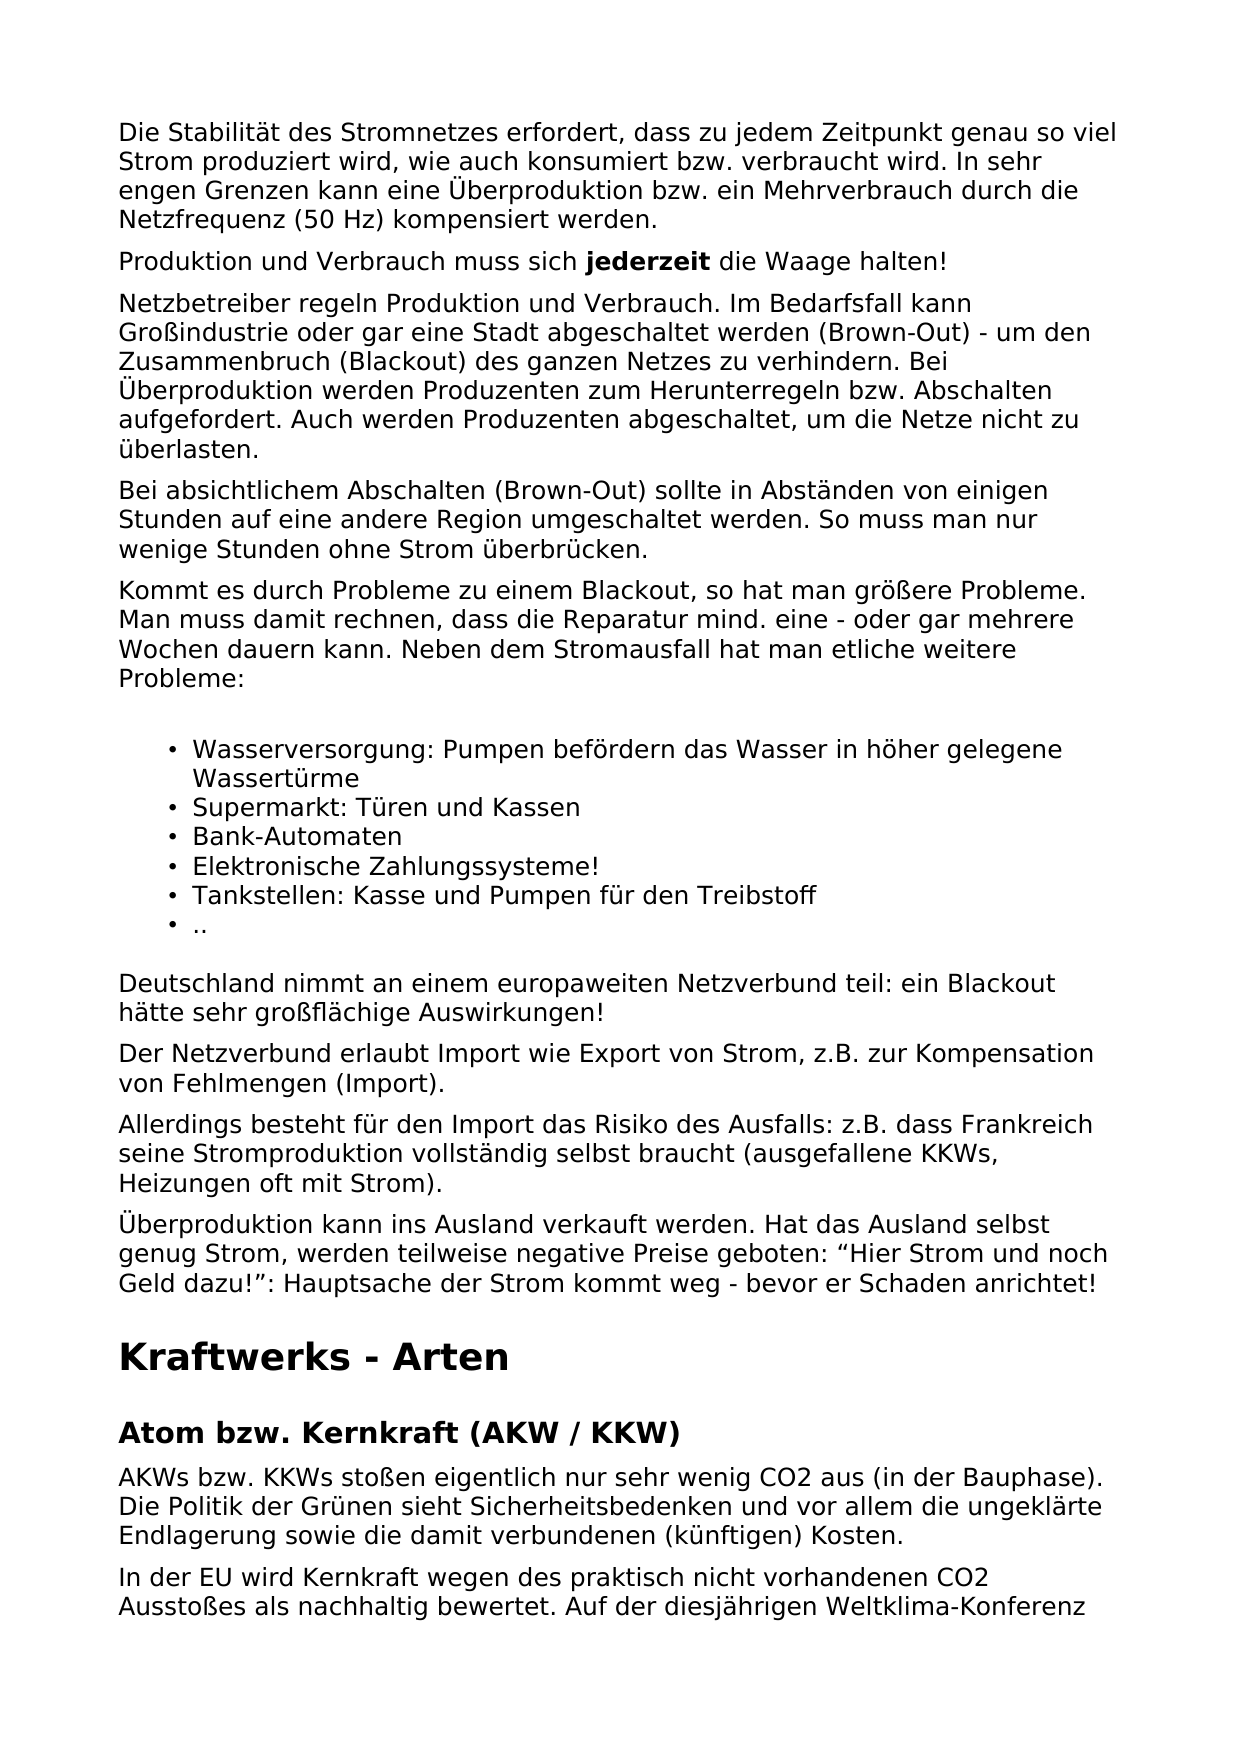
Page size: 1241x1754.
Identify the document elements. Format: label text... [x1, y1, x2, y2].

text Produktion und Verbrauch muss sich jederzeit die Waage halten! [118, 247, 1122, 276]
list Wasserversorgung: Pumpen befördern das Wasser in höher gelegene Wassertürme [177, 735, 1122, 793]
list Tankstellen: Kasse und Pumpen für den Treibstoff [177, 881, 1122, 910]
list Supermarkt: Türen und Kassen [177, 793, 1122, 823]
text Bei absichtlichem Abschalten (Brown-Out) sollte in Abständen von einigen Stunden auf eine andere Region umgeschaltet werden. So muss man nur wenige Stunden ohne Strom überbrücken. [118, 476, 1122, 564]
subtitle Kraftwerks - Arten [118, 1335, 1122, 1379]
list .. [177, 910, 1122, 939]
text Überproduktion kann ins Ausland verkauft werden. Hat das Ausland selbst genug Strom, werden teilweise negative Preise geboten: “Hier Strom und noch Geld dazu!”: Hauptsache der Strom kommt weg - bevor er Schaden anrichtet! [118, 1210, 1122, 1298]
text Die Stabilität des Stromnetzes erfordert, dass zu jedem Zeitpunkt genau so viel Strom produziert wird, wie auch konsumiert bzw. verbraucht wird. In sehr engen Grenzen kann eine Überproduktion bzw. ein Mehrverbrauch durch die Netzfrequenz (50 Hz) kompensiert werden. [118, 118, 1122, 235]
text AKWs bzw. KKWs stoßen eigentlich nur sehr wenig CO2 aus (in der Bauphase). Die Politik der Grünen sieht Sicherheitsbedenken und vor allem die ungeklärte Endlagerung sowie die damit verbundenen (künftigen) Kosten. [118, 1463, 1122, 1551]
text In der EU wird Kernkraft wegen des praktisch nicht vorhandenen CO2 Ausstoßes als nachhaltig bewertet. Auf der diesjährigen Weltklima-Konferenz [118, 1563, 1122, 1621]
text Kommt es durch Probleme zu einem Blackout, so hat man größere Probleme. Man muss damit rechnen, dass die Reparatur mind. eine - oder gar mehrere Wochen dauern kann. Neben dem Stromausfall hat man etliche weitere Probleme: [118, 576, 1122, 693]
text Der Netzverbund erlaubt Import wie Export von Strom, z.B. zur Kompensation von Fehlmengen (Import). [118, 1039, 1122, 1098]
text Netzbetreiber regeln Produktion und Verbrauch. Im Bedarfsfall kann Großindustrie oder gar eine Stadt abgeschaltet werden (Brown-Out) - um den Zusammenbruch (Blackout) des ganzen Netzes zu verhindern. Bei Überproduktion werden Produzenten zum Herunterregeln bzw. Abschalten aufgefordert. Auch werden Produzenten abgeschaltet, um die Netze nicht zu überlasten. [118, 289, 1122, 464]
subtitle Atom bzw. Kernkraft (AKW / KKW) [118, 1417, 1122, 1451]
text Allerdings besteht für den Import das Risiko des Ausfalls: z.B. dass Frankreich seine Stromproduktion vollständig selbst braucht (ausgefallene KKWs, Heizungen oft mit Strom). [118, 1110, 1122, 1198]
list Elektronische Zahlungssysteme! [177, 852, 1122, 881]
text Deutschland nimmt an einem europaweiten Netzverbund teil: ein Blackout hätte sehr großflächige Auswirkungen! [118, 969, 1122, 1027]
list Bank-Automaten [177, 823, 1122, 852]
